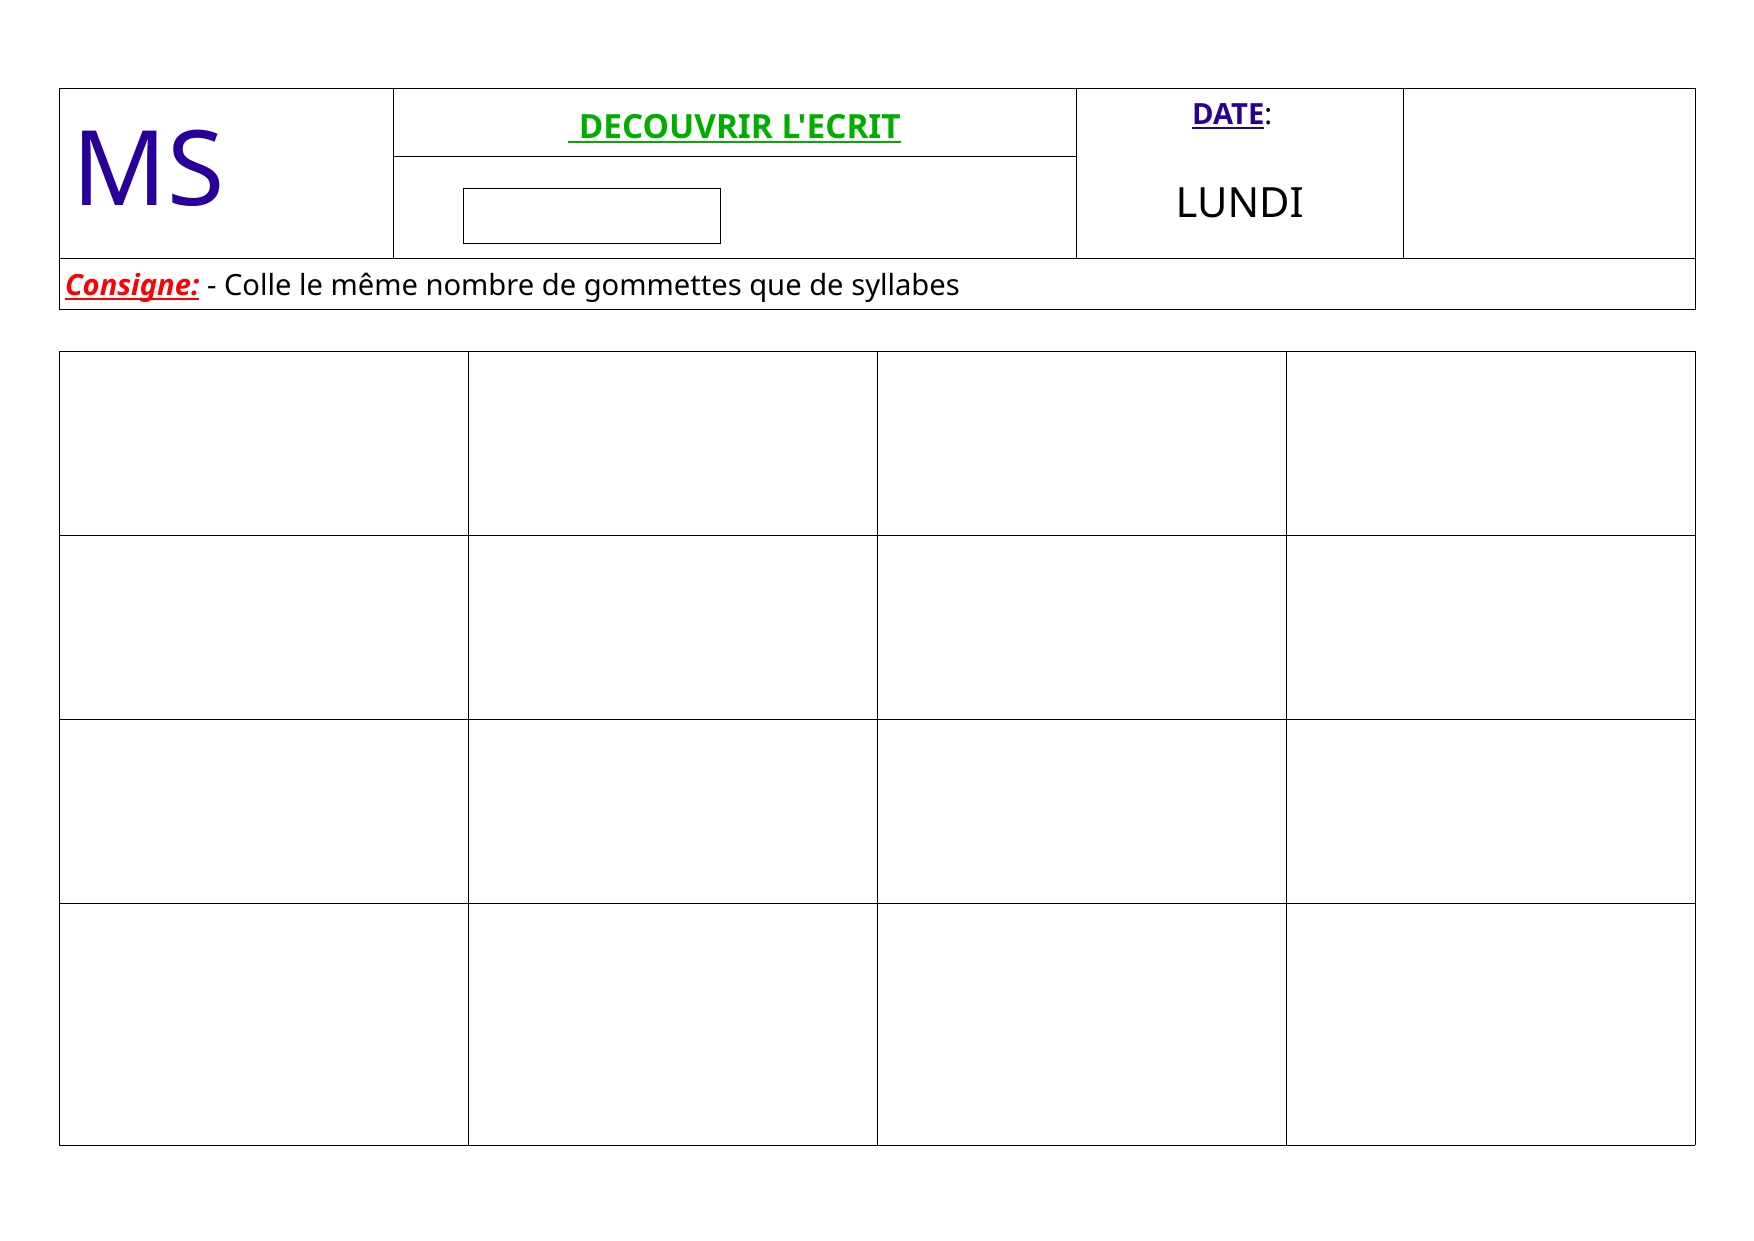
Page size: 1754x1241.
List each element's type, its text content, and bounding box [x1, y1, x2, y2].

table_cell Consigne: - Colle le même nombre de gommettes que de syllabes [60, 259, 1695, 309]
table_cell [60, 720, 468, 903]
table_cell [1287, 720, 1695, 903]
table_header [60, 352, 468, 535]
table_header DECOUVRIR L'ECRIT [394, 89, 1076, 156]
table_header [1404, 89, 1695, 258]
table_cell [878, 720, 1286, 903]
table_cell [878, 536, 1286, 719]
table_cell [469, 536, 877, 719]
table_cell [60, 536, 468, 719]
table_cell [1287, 536, 1695, 719]
table_cell [878, 904, 1286, 1144]
table_cell [1287, 904, 1695, 1144]
table_header [878, 352, 1286, 535]
table_cell [469, 720, 877, 903]
table_header [469, 352, 877, 535]
table_header [1287, 352, 1695, 535]
table_header MS [60, 89, 393, 258]
table_cell [60, 904, 468, 1144]
table_cell [469, 904, 877, 1144]
table_header DATE: LUNDI [1077, 89, 1403, 258]
table_cell [394, 157, 1076, 258]
